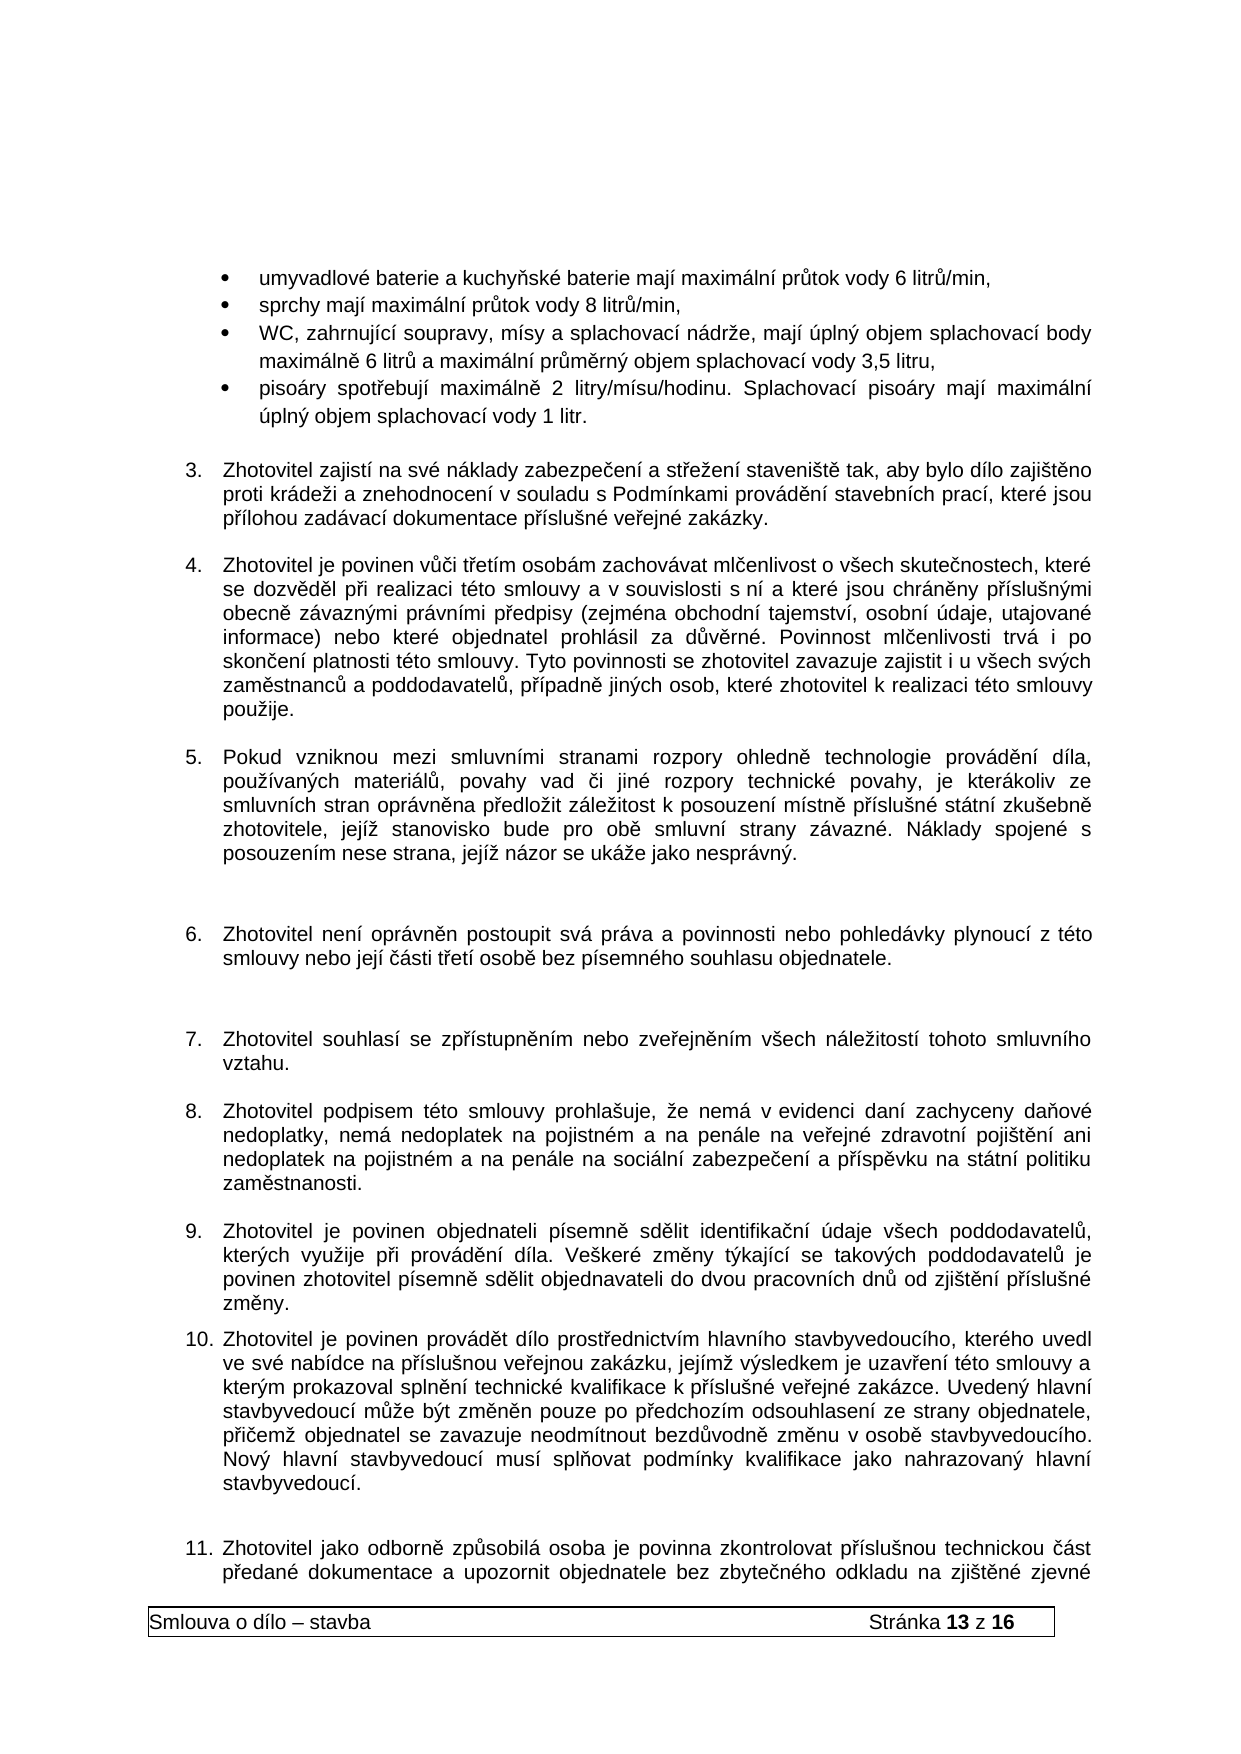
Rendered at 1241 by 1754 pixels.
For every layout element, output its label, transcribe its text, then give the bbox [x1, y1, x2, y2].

list pisoáry spotřebují maximálně 2 litry/mísu/hodinu. Splachovací pisoáry mají maximální úplný objem splachovací vody 1 litr. [221, 376, 1093, 427]
list umyvadlové baterie a kuchyňské baterie mají maximální průtok vody 6 litrů/min, [221, 266, 1093, 290]
list Zhotovitel zajistí na své náklady zabezpečení a střežení staveniště tak, aby bylo dílo zajištěno proti krádeži a znehodnocení v souladu s Podmínkami provádění stavebních prací, které jsou přílohou zadávací dokumentace příslušné veřejné zakázky. [185, 457, 1093, 529]
list Zhotovitel souhlasí se zpřístupněním nebo zveřejněním všech náležitostí tohoto smluvního vztahu. [185, 1027, 1093, 1075]
list sprchy mají maximální průtok vody 8 litrů/min, [221, 293, 1093, 317]
list WC, zahrnující soupravy, mísy a splachovací nádrže, mají úplný objem splachovací body maximálně 6 litrů a maximální průměrný objem splachovací vody 3,5 litru, [221, 321, 1093, 372]
list Zhotovitel je povinen vůči třetím osobám zachovávat mlčenlivost o všech skutečnostech, které se dozvěděl při realizaci této smlouvy a v souvislosti s ní a které jsou chráněny příslušnými obecně závaznými právními předpisy (zejména obchodní tajemství, osobní údaje, utajované informace) nebo které objednatel prohlásil za důvěrné. Povinnost mlčenlivosti trvá i po skončení platnosti této smlouvy. Tyto povinnosti se zhotovitel zavazuje zajistit i u všech svých zaměstnanců a poddodavatelů, případně jiných osob, které zhotovitel k realizaci této smlouvy použije. [185, 553, 1093, 721]
list Zhotovitel podpisem této smlouvy prohlašuje, že nemá v evidenci daní zachyceny daňové nedoplatky, nemá nedoplatek na pojistném a na penále na veřejné zdravotní pojištění ani nedoplatek na pojistném a na penále na sociální zabezpečení a příspěvku na státní politiku zaměstnanosti. [185, 1099, 1093, 1195]
list Zhotovitel je povinen provádět dílo prostřednictvím hlavního stavbyvedoucího, kterého uvedl ve své nabídce na příslušnou veřejnou zakázku, jejímž výsledkem je uzavření této smlouvy a kterým prokazoval splnění technické kvalifikace k příslušné veřejné zakázce. Uvedený hlavní stavbyvedoucí může být změněn pouze po předchozím odsouhlasení ze strany objednatele, přičemž objednatel se zavazuje neodmítnout bezdůvodně změnu v osobě stavbyvedoucího. Nový hlavní stavbyvedoucí musí splňovat podmínky kvalifikace jako nahrazovaný hlavní stavbyvedoucí. [185, 1327, 1093, 1495]
list Zhotovitel jako odborně způsobilá osoba je povinna zkontrolovat příslušnou technickou část předané dokumentace a upozornit objednatele bez zbytečného odkladu na zjištěné zjevné [185, 1536, 1093, 1583]
list Zhotovitel je povinen objednateli písemně sdělit identifikační údaje všech poddodavatelů, kterých využije při provádění díla. Veškeré změny týkající se takových poddodavatelů je povinen zhotovitel písemně sdělit objednavateli do dvou pracovních dnů od zjištění příslušné změny. [185, 1219, 1093, 1315]
list Pokud vzniknou mezi smluvními stranami rozpory ohledně technologie provádění díla, používaných materiálů, povahy vad či jiné rozpory technické povahy, je kterákoliv ze smluvních stran oprávněna předložit záležitost k posouzení místně příslušné státní zkušebně zhotovitele, jejíž stanovisko bude pro obě smluvní strany závazné. Náklady spojené s posouzením nese strana, jejíž názor se ukáže jako nesprávný. [185, 745, 1093, 865]
list Zhotovitel není oprávněn postoupit svá práva a povinnosti nebo pohledávky plynoucí z této smlouvy nebo její části třetí osobě bez písemného souhlasu objednatele. [185, 922, 1093, 970]
